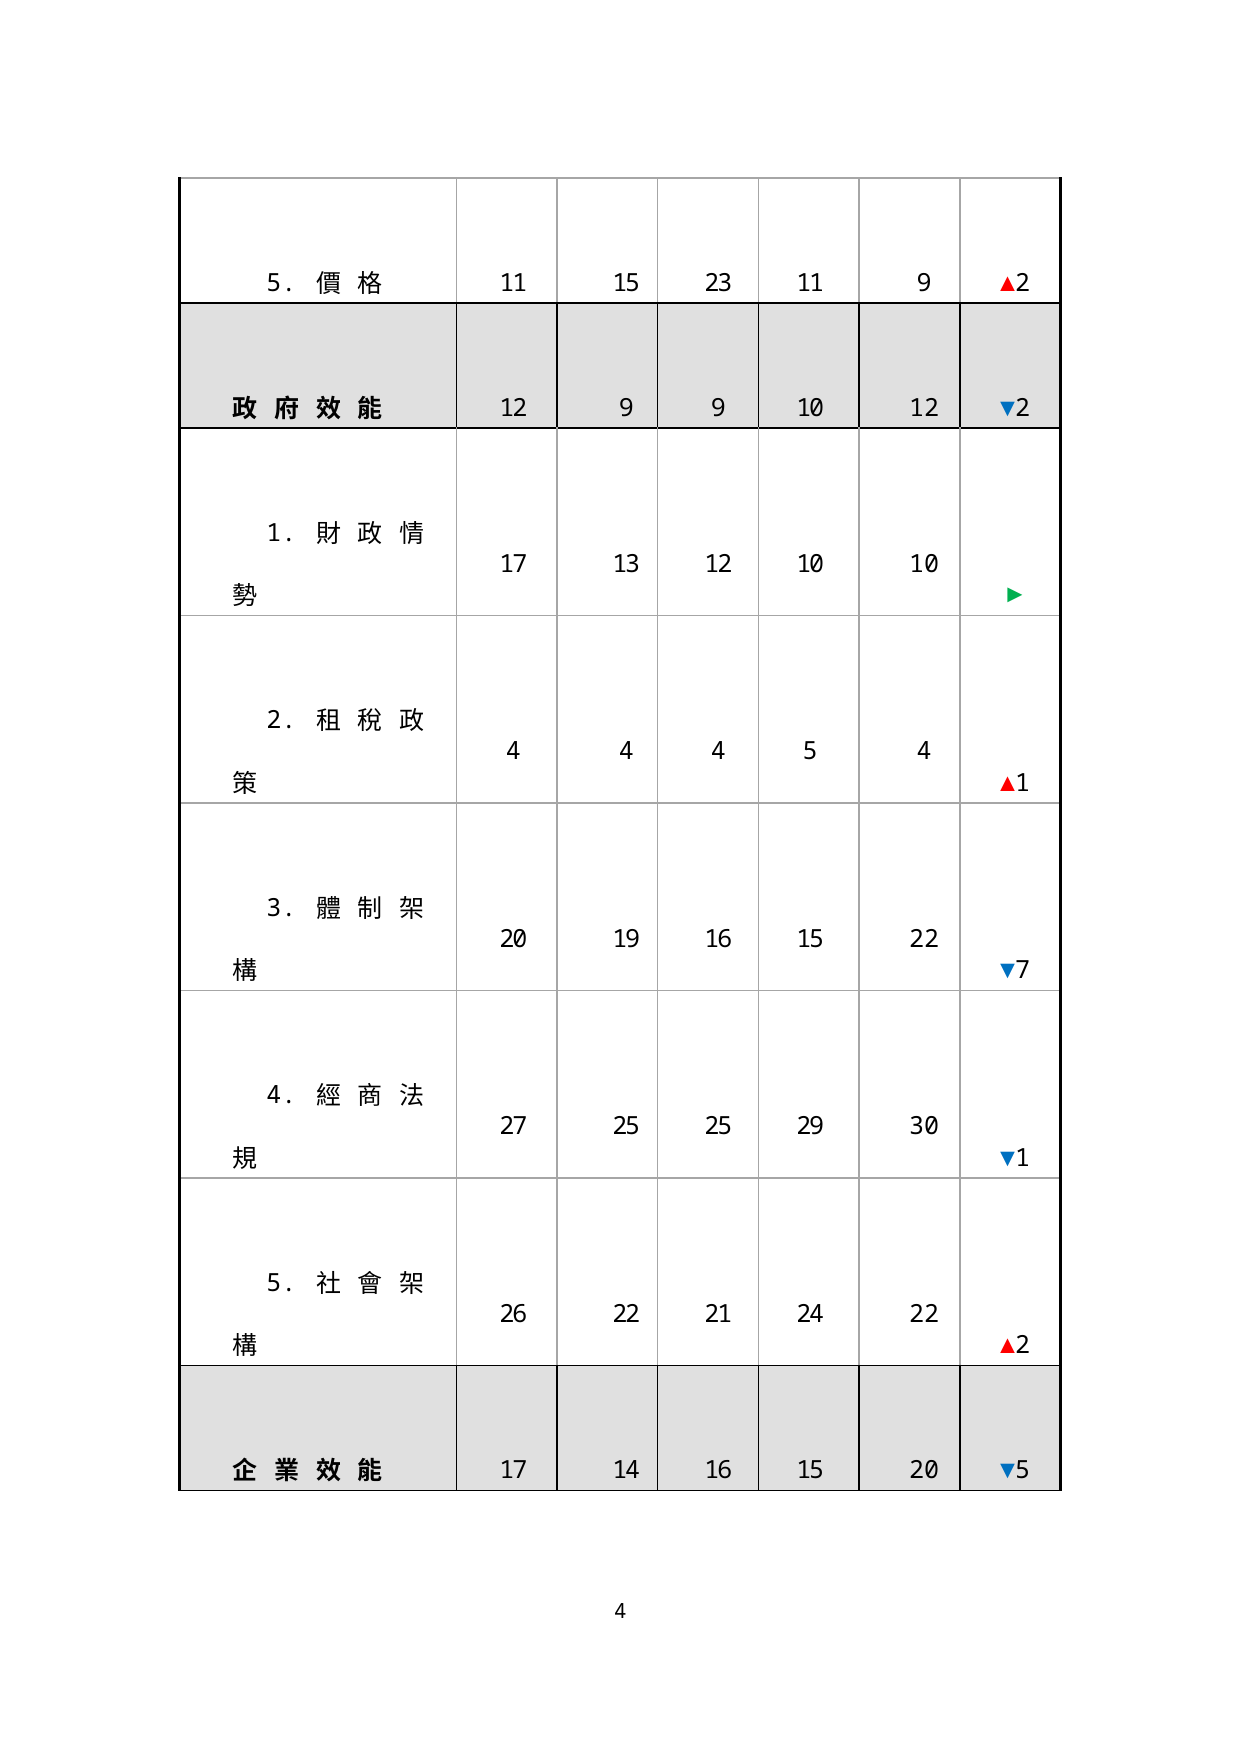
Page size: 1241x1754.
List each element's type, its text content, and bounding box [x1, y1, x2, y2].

table_cell ▼1 [961, 991, 1059, 1177]
table_cell 9 [558, 304, 657, 427]
table_cell ▼2 [961, 304, 1059, 427]
table_cell 政府效能 [181, 304, 456, 427]
table_cell 14 [558, 1366, 657, 1490]
table_cell 30 [860, 991, 959, 1177]
table_cell 16 [658, 1366, 758, 1490]
table_cell 9 [658, 304, 758, 427]
table_cell 17 [457, 429, 556, 615]
table_cell 4 [860, 616, 959, 802]
table_cell 5.價格 [181, 179, 456, 302]
table_cell 11 [457, 179, 556, 302]
table_cell 15 [759, 804, 858, 990]
table_cell 16 [658, 804, 758, 990]
table_cell 10 [860, 429, 959, 615]
table_cell 9 [860, 179, 959, 302]
table_cell 23 [658, 179, 758, 302]
table_cell 19 [558, 804, 657, 990]
table_cell ▼5 [961, 1366, 1059, 1490]
table_cell 26 [457, 1179, 556, 1365]
table_cell 12 [457, 304, 556, 427]
table_cell 29 [759, 991, 858, 1177]
table_cell 3.體制架構 [181, 804, 456, 990]
table_cell 15 [558, 179, 657, 302]
table_cell ▲1 [961, 616, 1059, 802]
table_cell 4 [658, 616, 758, 802]
table_cell 11 [759, 179, 858, 302]
table_cell 24 [759, 1179, 858, 1365]
table_cell 17 [457, 1366, 556, 1490]
table_cell ▲2 [961, 1179, 1059, 1365]
table_cell 12 [860, 304, 959, 427]
table_cell 15 [759, 1366, 858, 1490]
table_cell 22 [558, 1179, 657, 1365]
table_cell 1.財政情勢 [181, 429, 456, 615]
table_cell 12 [658, 429, 758, 615]
table_cell 22 [860, 804, 959, 990]
table_cell 20 [860, 1366, 959, 1490]
table_cell 4.經商法規 [181, 991, 456, 1177]
table_cell 21 [658, 1179, 758, 1365]
table_cell 13 [558, 429, 657, 615]
table_cell 27 [457, 991, 556, 1177]
table_cell ▼7 [961, 804, 1059, 990]
table_cell ▲2 [961, 179, 1059, 302]
table_cell 5 [759, 616, 858, 802]
table_cell 22 [860, 1179, 959, 1365]
table_cell 25 [558, 991, 657, 1177]
table_cell 企業效能 [181, 1366, 456, 1490]
table_cell 10 [759, 304, 858, 427]
table_cell 25 [658, 991, 758, 1177]
table_cell 4 [558, 616, 657, 802]
table_cell 4 [457, 616, 556, 802]
table_cell 5.社會架構 [181, 1179, 456, 1365]
table_cell ► [961, 429, 1059, 615]
table_cell 10 [759, 429, 858, 615]
table_cell 20 [457, 804, 556, 990]
table_cell 2.租稅政策 [181, 616, 456, 802]
